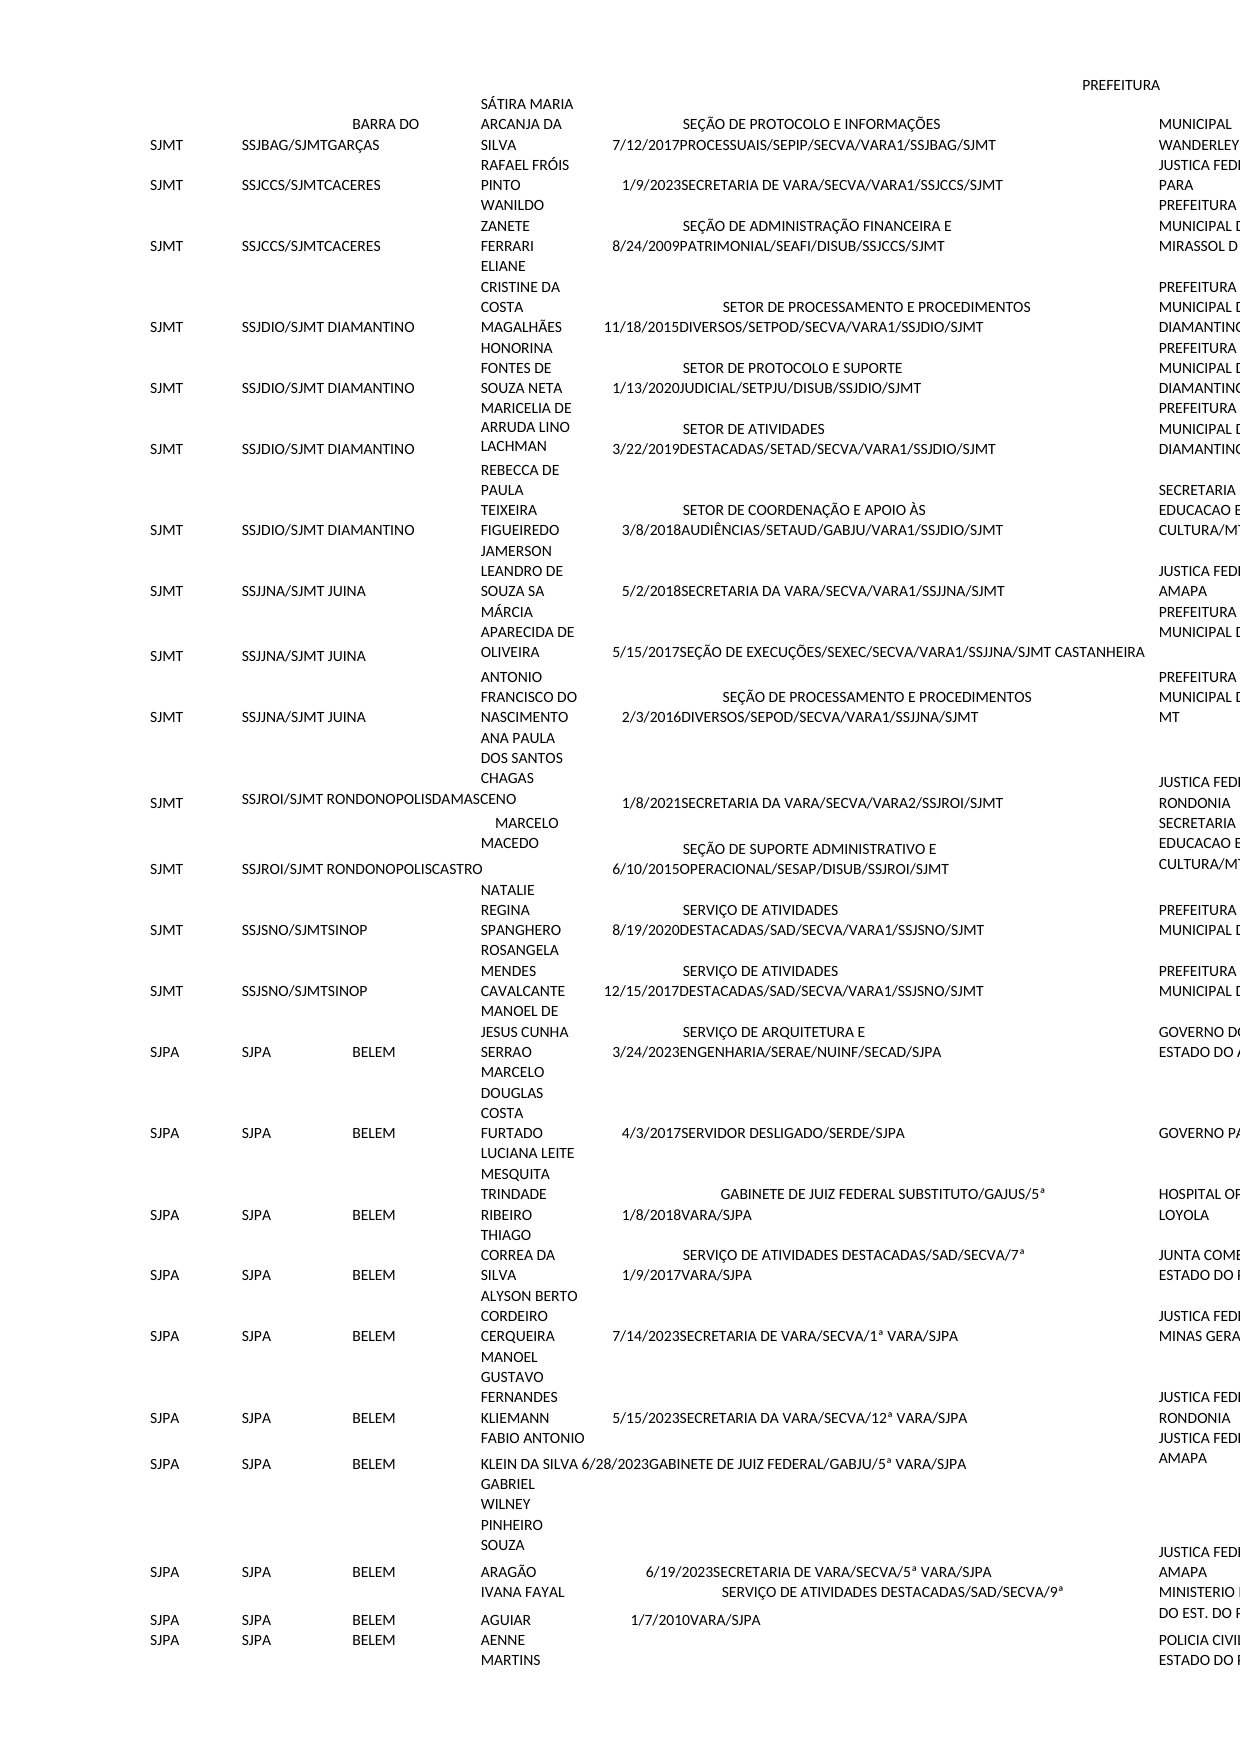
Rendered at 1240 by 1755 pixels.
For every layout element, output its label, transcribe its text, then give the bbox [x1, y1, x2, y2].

table_cell SJPA [150, 1063, 242, 1144]
table_cell SJPA [242, 1474, 352, 1583]
table_cell MARCELO MACEDO SSJROI/SJMT RONDONOPOLISCASTRO [242, 813, 604, 880]
table_cell MARICELIA DE ARRUDA LINO LACHMAN [481, 399, 604, 460]
table_cell FABIO ANTONIO KLEIN DA SILVA 6/28/2023GABINETE DE JUIZ FEDERAL/GABJU/5ª VARA/SJPA [481, 1428, 1158, 1474]
table_cell SJPA [242, 1428, 352, 1474]
table_cell SSJCCS/SJMTCACERES [242, 196, 481, 257]
table_cell MINISTERIO PUBLICO DO EST. DO PARA [1159, 1583, 1240, 1630]
table_cell BELEM [352, 1225, 481, 1286]
table_cell MARCELO DOUGLAS COSTA FURTADO [481, 1063, 604, 1144]
table_cell SSJDIO/SJMT DIAMANTINO [242, 257, 481, 338]
table_cell SEÇÃO DE PROCESSAMENTO E PROCEDIMENTOS 2/3/2016DIVERSOS/SEPOD/SECVA/VARA1/SSJJNA/SJMT [604, 667, 1158, 728]
table_cell WANILDO ZANETE FERRARI [481, 196, 604, 257]
table_cell SJMT [150, 728, 242, 813]
table_cell PREFEITURA MUNICIPAL DE DIAMANTINO-MT [1159, 338, 1240, 399]
table_cell SJPA [150, 1002, 242, 1062]
table_cell [242, 728, 481, 789]
table_cell SJMT [150, 460, 242, 541]
table_cell ELIANE CRISTINE DA COSTA MAGALHÃES [481, 257, 604, 338]
table_cell PREFEITURA MUNICIPAL DE SINOP [1159, 941, 1240, 1002]
table_cell SSJJNA/SJMT JUINA [242, 667, 481, 728]
table_cell POLICIA CIVIL DO ESTADO DO PARA [1159, 1630, 1240, 1679]
table_cell GABRIEL WILNEY PINHEIRO SOUZA ARAGÃO 6/19/2023SECRETARIA DE VARA/SECVA/5ª VARA/SJPA [481, 1474, 1158, 1583]
table_cell PREFEITURA MUNICIPAL DE MIRASSOL D OESTE [1159, 196, 1240, 257]
table_cell SJMT [150, 880, 242, 941]
table_cell 5/2/2018SECRETARIA DA VARA/SECVA/VARA1/SSJJNA/SJMT [604, 541, 1158, 602]
table_cell BELEM [352, 1630, 481, 1679]
table_cell PREFEITURA MUNICIPAL DE [1159, 602, 1240, 642]
table_cell SECRETARIA DE EDUCACAO E CULTURA/MT [1159, 813, 1240, 880]
table_cell SERVIÇO DE ATIVIDADES 8/19/2020DESTACADAS/SAD/SECVA/VARA1/SSJSNO/SJMT [604, 880, 1158, 941]
table_cell SETOR DE PROCESSAMENTO E PROCEDIMENTOS 11/18/2015DIVERSOS/SETPOD/SECVA/VARA1/SSJDIO/SJMT [604, 257, 1158, 338]
table_cell SSJDIO/SJMT DIAMANTINO [242, 338, 481, 399]
table_cell 5/15/2023SECRETARIA DA VARA/SECVA/12ª VARA/SJPA [604, 1347, 1158, 1428]
table_cell SJPA [150, 1428, 242, 1474]
table_cell SJPA [242, 1347, 352, 1428]
table_cell BELEM [352, 1286, 481, 1347]
table_cell SEÇÃO DE SUPORTE ADMINISTRATIVO E 6/10/2015OPERACIONAL/SESAP/DISUB/SSJROI/SJMT [604, 813, 1158, 880]
table_cell 7/14/2023SECRETARIA DE VARA/SECVA/1ª VARA/SJPA [604, 1286, 1158, 1347]
table_cell PREFEITURA MUNICIPAL DE DIAMANTINO-MT [1159, 257, 1240, 338]
table_cell SJMT [150, 257, 242, 338]
table_cell [604, 602, 1158, 642]
table_cell JUSTICA FEDERAL DO AMAPA [1159, 1474, 1240, 1583]
table_cell JUNTA COMERCIAL DO ESTADO DO PARA [1159, 1225, 1240, 1286]
table_cell JUSTICA FEDERAL DE RONDONIA [1159, 1347, 1240, 1428]
table_cell BELEM [352, 1347, 481, 1428]
table_cell SJMT [150, 196, 242, 257]
table_cell AENNE MARTINS [481, 1630, 1158, 1679]
table_cell SERVIÇO DE ARQUITETURA E 3/24/2023ENGENHARIA/SERAE/NUINF/SECAD/SJPA [604, 1002, 1158, 1062]
table_cell SJPA [242, 1286, 352, 1347]
table_cell JUSTICA FEDERAL DE RONDONIA [1159, 728, 1240, 813]
table_cell 5/15/2017SEÇÃO DE EXECUÇÕES/SEXEC/SECVA/VARA1/SSJJNA/SJMT CASTANHEIRA [604, 643, 1240, 667]
table_cell PREFEITURA MUNICIPAL DE JUINA- MT [1159, 667, 1240, 728]
table_cell ALYSON BERTO CORDEIRO CERQUEIRA [481, 1286, 604, 1347]
table_cell SETOR DE COORDENAÇÃO E APOIO ÀS 3/8/2018AUDIÊNCIAS/SETAUD/GABJU/VARA1/SSJDIO/SJMT [604, 460, 1158, 541]
table_cell THIAGO CORREA DA SILVA [481, 1225, 604, 1286]
table_cell RAFAEL FRÓIS PINTO [481, 155, 604, 196]
table_cell SJPA [150, 1225, 242, 1286]
table_cell SJPA [150, 1144, 242, 1225]
table_header BARRA DO SSJBAG/SJMTGARÇAS [242, 94, 481, 155]
table_cell PREFEITURA MUNICIPAL DE DIAMANTINO-MT [1159, 399, 1240, 460]
table_cell SJMT [150, 541, 242, 602]
table_cell SECRETARIA DE EDUCACAO E CULTURA/MT [1159, 460, 1240, 541]
table_cell BELEM [352, 1144, 481, 1225]
table_cell JUSTICA FEDERAL DO AMAPA [1159, 541, 1240, 602]
table_cell SSJDIO/SJMT DIAMANTINO [242, 399, 481, 460]
table_cell JUSTICA FEDERAL DO PARA [1159, 155, 1240, 196]
table_cell GOVERNO DO ESTADO DO AMAPA [1159, 1002, 1240, 1062]
table_cell SJPA [150, 1583, 242, 1630]
table_cell SJPA [242, 1225, 352, 1286]
table_cell IVANA FAYAL SERVIÇO DE ATIVIDADES DESTACADAS/SAD/SECVA/9ª AGUIAR 1/7/2010VARA/SJPA [481, 1583, 1158, 1630]
table_header MUNICIPAL WANDERLEY [1159, 94, 1240, 155]
table_cell BELEM [352, 1428, 481, 1474]
table_cell SJPA [242, 1002, 352, 1062]
table_cell SJPA [150, 1286, 242, 1347]
table_cell SJMT [150, 155, 242, 196]
table_cell MANOEL DE JESUS CUNHA SERRAO [481, 1002, 604, 1062]
table_cell SSJJNA/SJMT JUINA [242, 602, 481, 667]
table_cell SJPA [150, 1347, 242, 1428]
table_cell NATALIE REGINA SPANGHERO [481, 880, 604, 941]
table_cell SJMT [150, 667, 242, 728]
table_cell SJPA [150, 1630, 242, 1679]
table_cell SJPA [150, 1474, 242, 1583]
table_cell SJPA [242, 1583, 352, 1630]
table_cell SJMT [150, 338, 242, 399]
table_cell PREFEITURA MUNICIPAL DE SINOP [1159, 880, 1240, 941]
table_cell JUSTICA FEDERAL DO AMAPA [1159, 1428, 1240, 1474]
table_cell SSJSNO/SJMTSINOP [242, 880, 481, 941]
table_cell GOVERNO PARA [1159, 1063, 1240, 1144]
table_cell HOSPITAL OPHIR LOYOLA [1159, 1144, 1240, 1225]
table_header SÁTIRA MARIA ARCANJA DA SILVA [481, 94, 604, 155]
table_cell SSJSNO/SJMTSINOP [242, 941, 481, 1002]
table_header SJMT [150, 94, 242, 155]
table_cell SSJDIO/SJMT DIAMANTINO [242, 460, 481, 541]
table_cell SJPA [242, 1063, 352, 1144]
table_cell MANOEL GUSTAVO FERNANDES KLIEMANN [481, 1347, 604, 1428]
table_cell SSJROI/SJMT RONDONOPOLISDAMASCENO [242, 789, 604, 813]
table_cell 1/8/2021SECRETARIA DA VARA/SECVA/VARA2/SSJROI/SJMT [604, 728, 1158, 813]
table_cell 4/3/2017SERVIDOR DESLIGADO/SERDE/SJPA [604, 1063, 1158, 1144]
table_cell GABINETE DE JUIZ FEDERAL SUBSTITUTO/GAJUS/5ª 1/8/2018VARA/SJPA [604, 1144, 1158, 1225]
table_cell BELEM [352, 1474, 481, 1583]
table_cell JAMERSON LEANDRO DE SOUZA SA [481, 541, 604, 602]
table_cell SETOR DE PROTOCOLO E SUPORTE 1/13/2020JUDICIAL/SETPJU/DISUB/SSJDIO/SJMT [604, 338, 1158, 399]
table_cell 1/9/2023SECRETARIA DE VARA/SECVA/VARA1/SSJCCS/SJMT [604, 155, 1158, 196]
table_header SEÇÃO DE PROTOCOLO E INFORMAÇÕES 7/12/2017PROCESSUAIS/SEPIP/SECVA/VARA1/SSJBAG/SJMT [604, 94, 1158, 155]
table_cell JUSTICA FEDERAL DE MINAS GERAIS [1159, 1286, 1240, 1347]
table_cell SJMT [150, 941, 242, 1002]
table_cell SJMT [150, 399, 242, 460]
table_cell SERVIÇO DE ATIVIDADES DESTACADAS/SAD/SECVA/7ª 1/9/2017VARA/SJPA [604, 1225, 1158, 1286]
table_cell SERVIÇO DE ATIVIDADES 12/15/2017DESTACADAS/SAD/SECVA/VARA1/SSJSNO/SJMT [604, 941, 1158, 1002]
table_cell SSJJNA/SJMT JUINA [242, 541, 481, 602]
table_cell SEÇÃO DE ADMINISTRAÇÃO FINANCEIRA E 8/24/2009PATRIMONIAL/SEAFI/DISUB/SSJCCS/SJMT [604, 196, 1158, 257]
table_cell SJMT [150, 813, 242, 880]
table_cell BELEM [352, 1002, 481, 1062]
table_cell SJMT [150, 602, 242, 667]
table_cell REBECCA DE PAULA TEIXEIRA FIGUEIREDO [481, 460, 604, 541]
table_cell SETOR DE ATIVIDADES 3/22/2019DESTACADAS/SETAD/SECVA/VARA1/SSJDIO/SJMT [604, 399, 1158, 460]
table_cell BELEM [352, 1583, 481, 1630]
table_cell HONORINA FONTES DE SOUZA NETA [481, 338, 604, 399]
table_cell ANA PAULA DOS SANTOS CHAGAS [481, 728, 604, 789]
table_cell ANTONIO FRANCISCO DO NASCIMENTO [481, 667, 604, 728]
table_cell SJPA [242, 1630, 352, 1679]
table_cell SSJCCS/SJMTCACERES [242, 155, 481, 196]
table_cell LUCIANA LEITE MESQUITA TRINDADE RIBEIRO [481, 1144, 604, 1225]
table_cell SJPA [242, 1144, 352, 1225]
table_cell MÁRCIA APARECIDA DE OLIVEIRA [481, 602, 604, 667]
table_cell BELEM [352, 1063, 481, 1144]
table_cell ROSANGELA MENDES CAVALCANTE [481, 941, 604, 1002]
